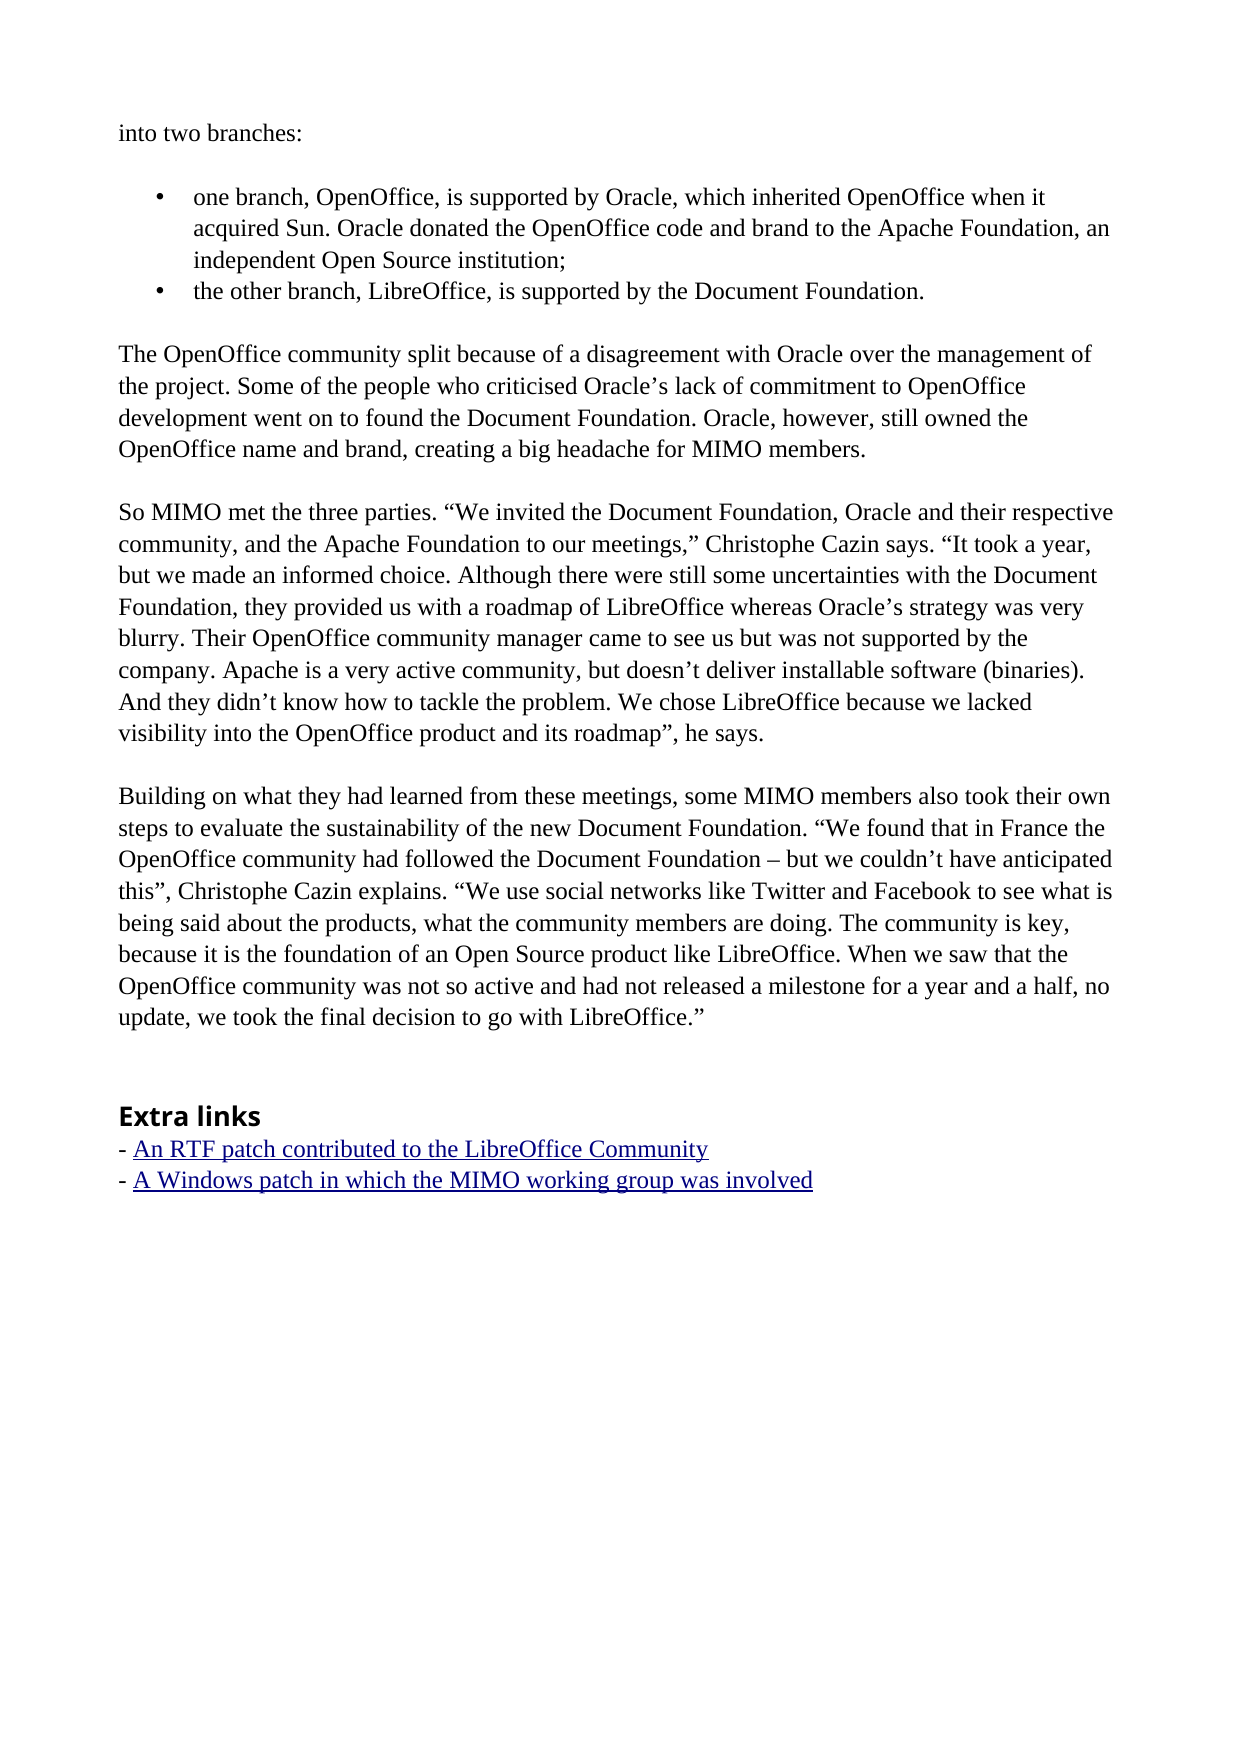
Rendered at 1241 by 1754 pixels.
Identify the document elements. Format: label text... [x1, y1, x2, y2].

subtitle Extra links [118, 1097, 1122, 1134]
text - An RTF patch contributed to the LibreOffice Community [118, 1134, 1122, 1163]
list the other branch, LibreOffice, is supported by the Document Foundation. [156, 276, 1122, 305]
text Building on what they had learned from these meetings, some MIMO members also took their own steps to evaluate the sustainability of the new Document Foundation. “We found that in France the OpenOffice community had followed the Document Foundation – but we couldn’t have anticipated this”, Christophe Cazin explains. “We use social networks like Twitter and Facebook to see what is being said about the products, what the community members are doing. The community is key, because it is the foundation of an Open Source product like LibreOffice. When we saw that the OpenOffice community was not so active and had not released a milestone for a year and a half, no update, we took the final decision to go with LibreOffice.” [118, 781, 1122, 1031]
text into two branches: [118, 118, 1122, 147]
text So MIMO met the three parties. “We invited the Document Foundation, Oracle and their respective community, and the Apache Foundation to our meetings,” Christophe Cazin says. “It took a year, but we made an informed choice. Although there were still some uncertainties with the Document Foundation, they provided us with a roadmap of LibreOffice whereas Oracle’s strategy was very blurry. Their OpenOffice community manager came to see us but was not supported by the company. Apache is a very active community, but doesn’t deliver installable software (binaries). And they didn’t know how to tackle the problem. We chose LibreOffice because we lacked visibility into the OpenOffice product and its roadmap”, he says. [118, 497, 1122, 747]
text The OpenOffice community split because of a disagreement with Oracle over the management of the project. Some of the people who criticised Oracle’s lack of commitment to OpenOffice development went on to found the Document Foundation. Oracle, however, still owned the OpenOffice name and brand, creating a big headache for MIMO members. [118, 339, 1122, 463]
text - A Windows patch in which the MIMO working group was involved [118, 1165, 1122, 1194]
list one branch, OpenOffice, is supported by Oracle, which inherited OpenOffice when it acquired Sun. Oracle donated the OpenOffice code and brand to the Apache Foundation, an independent Open Source institution; [156, 182, 1122, 273]
